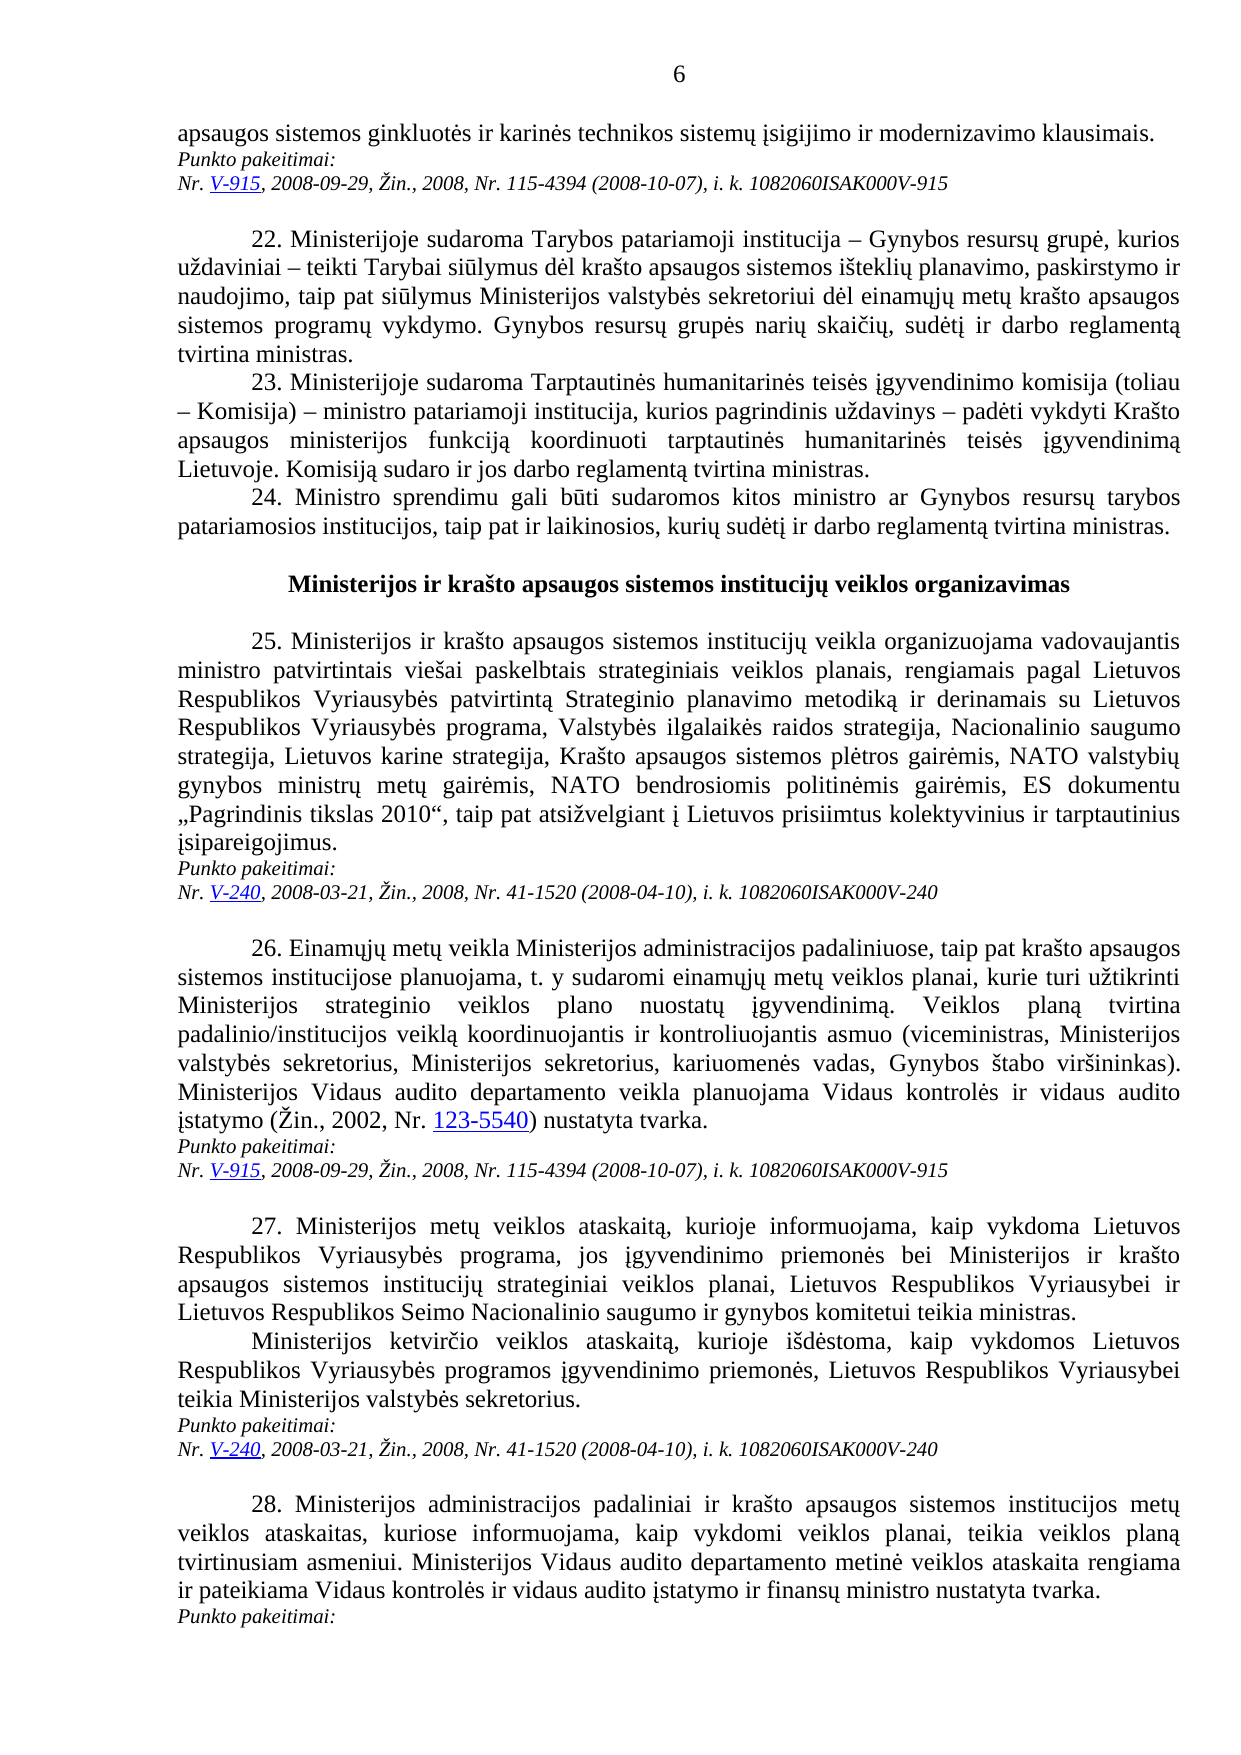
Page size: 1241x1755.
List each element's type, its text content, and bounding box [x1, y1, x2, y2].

text Nr. V-240, 2008-03-21, Žin., 2008, Nr. 41-1520 (2008-04-10), i. k. 1082060ISAK000V-240 [177, 880, 1181, 904]
text Punkto pakeitimai: [177, 856, 1181, 880]
text 26. Einamųjų metų veikla Ministerijos administracijos padaliniuose, taip pat krašto apsaugos sistemos institucijose planuojama, t. y sudaromi einamųjų metų veiklos planai, kurie turi užtikrinti Ministerijos strateginio veiklos plano nuostatų įgyvendinimą. Veiklos planą tvirtina padalinio/institucijos veiklą koordinuojantis ir kontroliuojantis asmuo (viceministras, Ministerijos valstybės sekretorius, Ministerijos sekretorius, kariuomenės vadas, Gynybos štabo viršininkas). Ministerijos Vidaus audito departamento veikla planuojama Vidaus kontrolės ir vidaus audito įstatymo (Žin., 2002, Nr. 123-5540) nustatyta tvarka. [177, 933, 1181, 1134]
text 27. Ministerijos metų veiklos ataskaitą, kurioje informuojama, kaip vykdoma Lietuvos Respublikos Vyriausybės programa, jos įgyvendinimo priemonės bei Ministerijos ir krašto apsaugos sistemos institucijų strateginiai veiklos planai, Lietuvos Respublikos Vyriausybei ir Lietuvos Respublikos Seimo Nacionalinio saugumo ir gynybos komitetui teikia ministras. [177, 1211, 1181, 1326]
text 22. Ministerijoje sudaroma Tarybos patariamoji institucija – Gynybos resursų grupė, kurios uždaviniai – teikti Tarybai siūlymus dėl krašto apsaugos sistemos išteklių planavimo, paskirstymo ir naudojimo, taip pat siūlymus Ministerijos valstybės sekretoriui dėl einamųjų metų krašto apsaugos sistemos programų vykdymo. Gynybos resursų grupės narių skaičių, sudėtį ir darbo reglamentą tvirtina ministras. [177, 224, 1181, 367]
text 25. Ministerijos ir krašto apsaugos sistemos institucijų veikla organizuojama vadovaujantis ministro patvirtintais viešai paskelbtais strateginiais veiklos planais, rengiamais pagal Lietuvos Respublikos Vyriausybės patvirtintą Strateginio planavimo metodiką ir derinamais su Lietuvos Respublikos Vyriausybės programa, Valstybės ilgalaikės raidos strategija, Nacionalinio saugumo strategija, Lietuvos karine strategija, Krašto apsaugos sistemos plėtros gairėmis, NATO valstybių gynybos ministrų metų gairėmis, NATO bendrosiomis politinėmis gairėmis, ES dokumentu „Pagrindinis tikslas 2010“, taip pat atsižvelgiant į Lietuvos prisiimtus kolektyvinius ir tarptautinius įsipareigojimus. [177, 626, 1181, 856]
text Punkto pakeitimai: [177, 1134, 1181, 1158]
text Punkto pakeitimai: [177, 1604, 1181, 1628]
text Punkto pakeitimai: [177, 147, 1181, 171]
text Nr. V-915, 2008-09-29, Žin., 2008, Nr. 115-4394 (2008-10-07), i. k. 1082060ISAK000V-915 [177, 1158, 1181, 1182]
text 28. Ministerijos administracijos padaliniai ir krašto apsaugos sistemos institucijos metų veiklos ataskaitas, kuriose informuojama, kaip vykdomi veiklos planai, teikia veiklos planą tvirtinusiam asmeniui. Ministerijos Vidaus audito departamento metinė veiklos ataskaita rengiama ir pateikiama Vidaus kontrolės ir vidaus audito įstatymo ir finansų ministro nustatyta tvarka. [177, 1489, 1181, 1604]
text 24. Ministro sprendimu gali būti sudaromos kitos ministro ar Gynybos resursų tarybos patariamosios institucijos, taip pat ir laikinosios, kurių sudėtį ir darbo reglamentą tvirtina ministras. [177, 482, 1181, 540]
text 23. Ministerijoje sudaroma Tarptautinės humanitarinės teisės įgyvendinimo komisija (toliau – Komisija) – ministro patariamoji institucija, kurios pagrindinis uždavinys – padėti vykdyti Krašto apsaugos ministerijos funkciją koordinuoti tarptautinės humanitarinės teisės įgyvendinimą Lietuvoje. Komisiją sudaro ir jos darbo reglamentą tvirtina ministras. [177, 367, 1181, 482]
text Punkto pakeitimai: [177, 1412, 1181, 1437]
text Nr. V-240, 2008-03-21, Žin., 2008, Nr. 41-1520 (2008-04-10), i. k. 1082060ISAK000V-240 [177, 1437, 1181, 1461]
text apsaugos sistemos ginkluotės ir karinės technikos sistemų įsigijimo ir modernizavimo klausimais. [177, 118, 1181, 147]
text Ministerijos ir krašto apsaugos sistemos institucijų veiklos organizavimas [177, 569, 1181, 597]
text Ministerijos ketvirčio veiklos ataskaitą, kurioje išdėstoma, kaip vykdomos Lietuvos Respublikos Vyriausybės programos įgyvendinimo priemonės, Lietuvos Respublikos Vyriausybei teikia Ministerijos valstybės sekretorius. [177, 1326, 1181, 1412]
text Nr. V-915, 2008-09-29, Žin., 2008, Nr. 115-4394 (2008-10-07), i. k. 1082060ISAK000V-915 [177, 171, 1181, 195]
